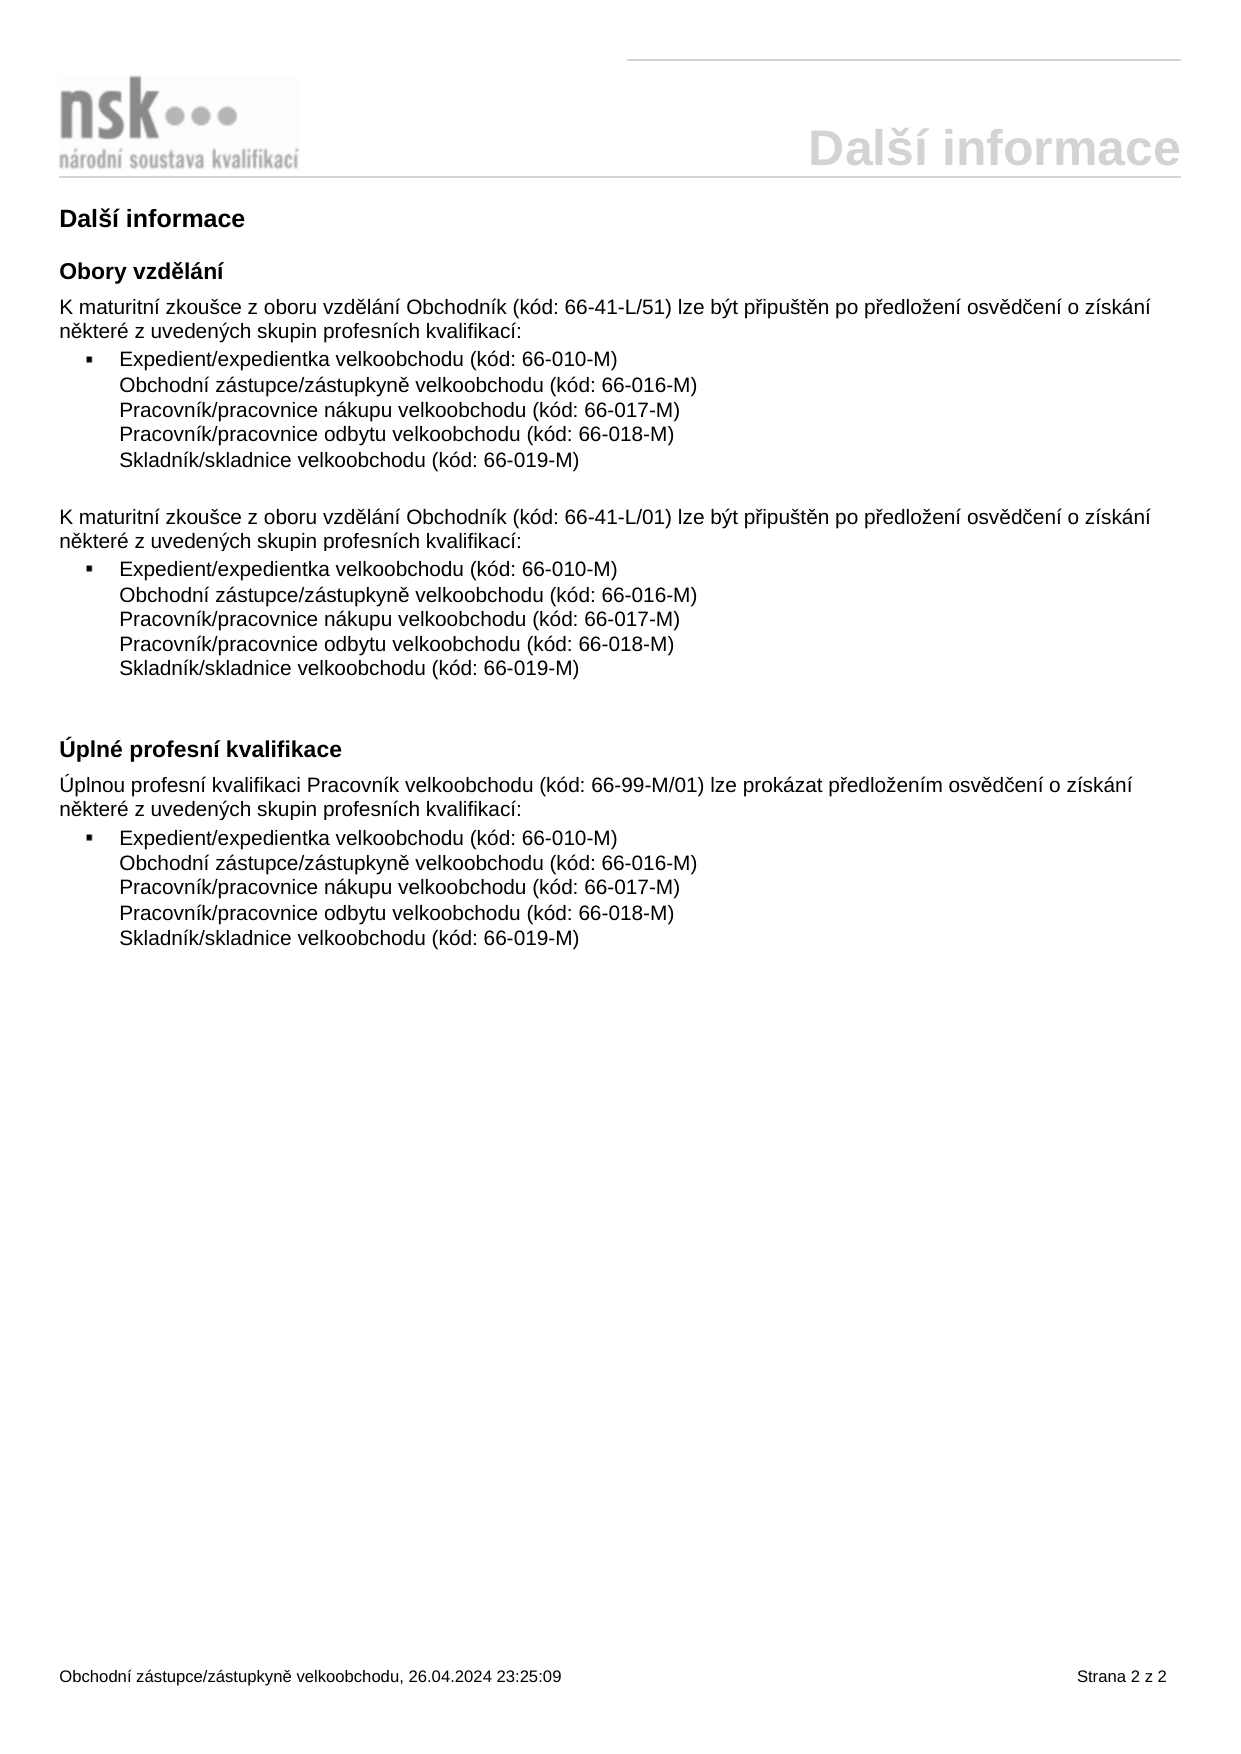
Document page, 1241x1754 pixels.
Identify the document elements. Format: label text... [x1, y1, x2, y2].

table_cell [861, 551, 1167, 557]
table_cell [627, 950, 861, 983]
table_cell [59, 1283, 119, 1470]
table_cell [861, 681, 1167, 714]
table_cell [619, 715, 627, 725]
table_cell [482, 1470, 619, 1658]
table_cell [59, 926, 119, 950]
table_cell [59, 983, 119, 1283]
table_cell [1167, 472, 1181, 504]
table_cell Expedient/expedientka velkoobchodu (kód: 66-010-M) [119, 347, 1181, 373]
table_cell [861, 950, 1167, 983]
table_cell [59, 900, 119, 926]
table_cell [861, 820, 1167, 826]
table_cell [619, 1283, 627, 1470]
picture [59, 347, 119, 372]
table_cell [482, 171, 619, 176]
table_cell [59, 820, 119, 825]
table_cell [119, 194, 482, 200]
table_cell [59, 875, 119, 900]
table_cell [119, 983, 482, 1283]
table_cell Obchodní zástupce/zástupkyně velkoobchodu (kód: 66-016-M) [119, 851, 1181, 875]
table_cell [861, 983, 1167, 1283]
table_cell [59, 632, 119, 656]
picture [59, 557, 119, 581]
table_cell [119, 820, 482, 826]
table_cell [59, 178, 1181, 194]
table_cell [59, 656, 119, 681]
table_cell [59, 448, 119, 472]
table_cell Pracovník/pracovnice nákupu velkoobchodu (kód: 66-017-M) [119, 606, 1181, 632]
table_cell [482, 715, 619, 725]
table_cell [59, 681, 119, 714]
table_cell [119, 1283, 482, 1470]
table_cell [1167, 715, 1181, 725]
table_cell [59, 851, 119, 875]
table_cell Úplnou profesní kvalifikaci Pracovník velkoobchodu (kód: 66-99-M/01) lze prokázat předložením osvědčení o získání některé z uvedených skupin profesních kvalifikací: [59, 773, 1181, 819]
table_cell [861, 194, 1167, 200]
table_cell [1167, 983, 1181, 1283]
table_cell [119, 681, 482, 714]
table_cell [119, 236, 482, 248]
table_cell [119, 950, 482, 983]
table_cell [482, 343, 619, 347]
table_cell [861, 715, 1167, 725]
table_cell [59, 398, 119, 422]
table_cell Strana 2 z 2 [861, 1658, 1167, 1694]
table_cell [619, 681, 627, 714]
table_cell [482, 950, 619, 983]
table_cell [1167, 551, 1181, 557]
table_cell [619, 950, 627, 983]
table_cell [861, 236, 1167, 248]
table_cell [1167, 343, 1181, 347]
table_cell [1167, 1658, 1181, 1694]
table_cell [1167, 820, 1181, 826]
table_cell [620, 59, 627, 170]
table_cell Obchodní zástupce/zástupkyně velkoobchodu (kód: 66-016-M) [119, 373, 1181, 398]
table_cell [627, 820, 861, 826]
table_cell [1167, 194, 1181, 200]
table_cell Obchodní zástupce/zástupkyně velkoobchodu, 26.04.2024 23:25:09 [59, 1658, 861, 1694]
table_cell [59, 236, 119, 248]
table_cell [119, 343, 482, 347]
table_cell Další informace [627, 61, 1181, 176]
table_cell [619, 170, 627, 176]
table_cell [627, 715, 861, 725]
table_cell [59, 194, 119, 200]
table_cell [59, 950, 119, 983]
table_cell Úplné profesní kvalifikace [59, 725, 1181, 773]
table_cell [619, 820, 627, 826]
table_cell Pracovník/pracovnice odbytu velkoobchodu (kód: 66-018-M) [119, 422, 1181, 448]
table_cell [482, 983, 619, 1283]
table_cell [619, 236, 627, 248]
table_cell [59, 551, 119, 557]
table_cell [619, 1470, 627, 1658]
table_cell [627, 343, 861, 347]
table_cell [482, 472, 619, 504]
table_cell Pracovník/pracovnice nákupu velkoobchodu (kód: 66-017-M) [119, 875, 1181, 900]
table_cell K maturitní zkoušce z oboru vzdělání Obchodník (kód: 66-41-L/51) lze být připuštěn po předložení osvědčení o získání některé z uvedených skupin profesních kvalifikací: [59, 295, 1181, 343]
table_cell [861, 472, 1167, 504]
table_cell [59, 1470, 119, 1658]
table_cell Pracovník/pracovnice nákupu velkoobchodu (kód: 66-017-M) [119, 398, 1181, 422]
table_cell [1167, 1283, 1181, 1470]
table_cell [482, 551, 619, 557]
table_cell [627, 681, 861, 714]
table_cell Expedient/expedientka velkoobchodu (kód: 66-010-M) [119, 826, 1181, 851]
table_cell Pracovník/pracovnice odbytu velkoobchodu (kód: 66-018-M) [119, 632, 1181, 656]
table_cell [1167, 236, 1181, 248]
table_cell [619, 983, 627, 1283]
table_cell [59, 373, 119, 398]
table_cell [627, 1470, 861, 1658]
table_cell [1167, 950, 1181, 983]
picture [58, 59, 620, 171]
table_cell Skladník/skladnice velkoobchodu (kód: 66-019-M) [119, 448, 1181, 472]
table_cell K maturitní zkoušce z oboru vzdělání Obchodník (kód: 66-41-L/01) lze být připuštěn po předložení osvědčení o získání některé z uvedených skupin profesních kvalifikací: [59, 505, 1181, 551]
table_cell [861, 1470, 1167, 1658]
table_cell [619, 472, 627, 504]
table_cell [482, 681, 619, 714]
table_cell [619, 194, 627, 200]
table_cell [619, 551, 627, 557]
table_cell Pracovník/pracovnice odbytu velkoobchodu (kód: 66-018-M) [119, 900, 1181, 926]
table_cell [119, 472, 482, 504]
table_cell [1167, 1470, 1181, 1658]
table_cell [482, 1283, 619, 1470]
table_cell [482, 820, 619, 826]
table_cell [627, 551, 861, 557]
table_cell [627, 236, 861, 248]
table_cell [482, 236, 619, 248]
table_cell [119, 551, 482, 557]
table_cell Obchodní zástupce/zástupkyně velkoobchodu (kód: 66-016-M) [119, 583, 1181, 606]
table_cell [59, 583, 119, 606]
table_cell [627, 1283, 861, 1470]
table_cell [482, 194, 619, 200]
table_cell [119, 1470, 482, 1658]
table_cell Další informace [59, 200, 1181, 236]
table_cell [627, 983, 861, 1283]
table_cell [59, 715, 119, 725]
table_cell [59, 422, 119, 448]
table_cell [59, 472, 119, 504]
table_cell [627, 472, 861, 504]
table_cell [59, 171, 119, 176]
table_cell Skladník/skladnice velkoobchodu (kód: 66-019-M) [119, 656, 1181, 681]
table_cell [119, 715, 482, 725]
table_cell Expedient/expedientka velkoobchodu (kód: 66-010-M) [119, 557, 1181, 582]
picture [59, 825, 119, 850]
table_cell [59, 343, 119, 347]
table_cell [1167, 681, 1181, 714]
table_cell [59, 606, 119, 632]
table_cell [861, 343, 1167, 347]
table_cell [627, 194, 861, 200]
table_cell [119, 171, 482, 176]
table_cell [861, 1283, 1167, 1470]
table_cell Obory vzdělání [59, 248, 1181, 295]
table_cell Skladník/skladnice velkoobchodu (kód: 66-019-M) [119, 926, 1181, 950]
